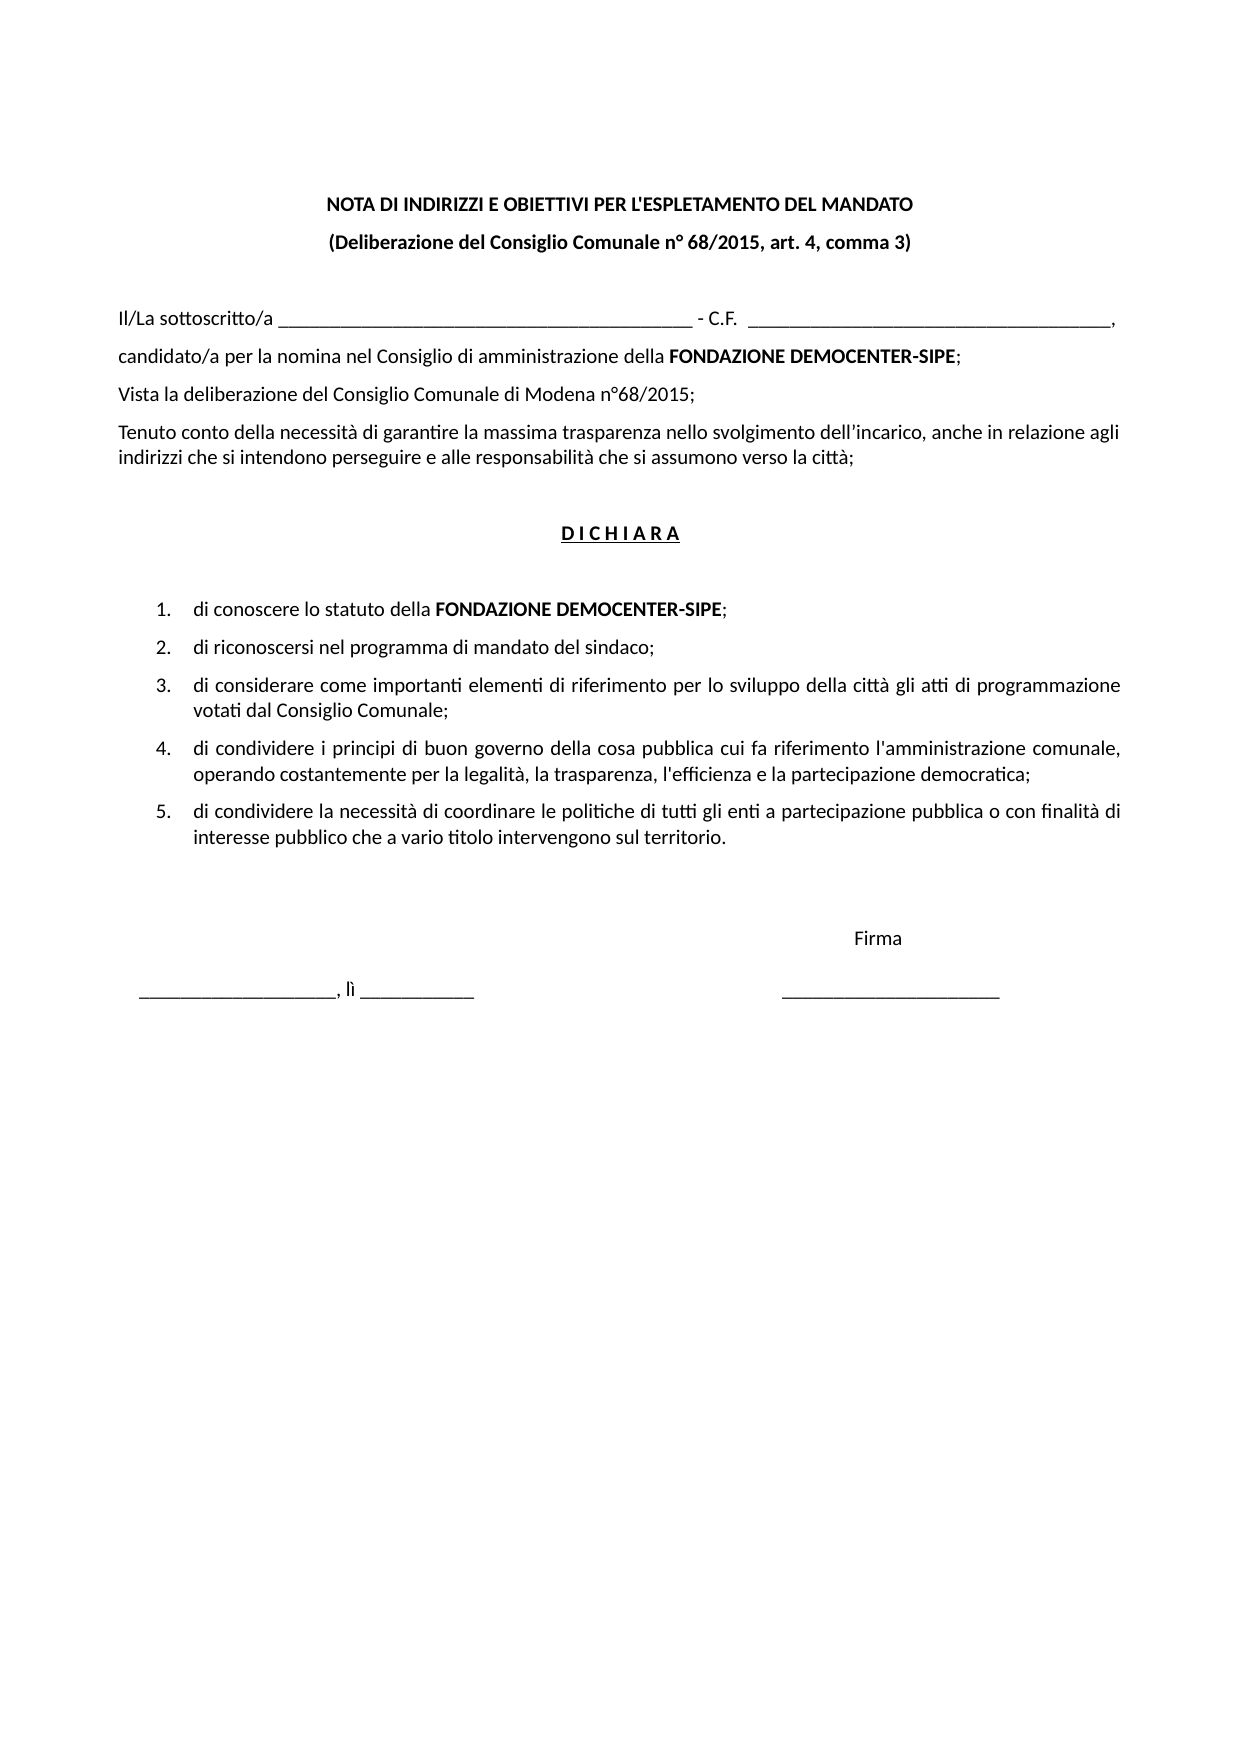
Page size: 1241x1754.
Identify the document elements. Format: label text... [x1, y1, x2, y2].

text (Deliberazione del Consiglio Comunale n° 68/2015, art. 4, comma 3) [118, 229, 1122, 255]
text NOTA DI INDIRIZZI E OBIETTIVI PER L'ESPLETAMENTO DEL MANDATO [118, 192, 1122, 217]
text ___________________, lì ___________ _____________________ [118, 976, 1122, 1002]
list di condividere i principi di buon governo della cosa pubblica cui fa riferimento l'amministrazione comunale, operando costantemente per la legalità, la trasparenza, l'efficienza e la partecipazione democratica; [156, 735, 1122, 786]
list di considerare come importanti elementi di riferimento per lo sviluppo della città gli atti di programmazione votati dal Consiglio Comunale; [156, 672, 1122, 723]
text Tenuto conto della necessità di garantire la massima trasparenza nello svolgimento dell’incarico, anche in relazione agli indirizzi che si intendono perseguire e alle responsabilità che si assumono verso la città; [118, 419, 1122, 470]
list di riconoscersi nel programma di mandato del sindaco; [156, 634, 1122, 659]
subtitle D I C H I A R A [118, 520, 1122, 546]
text candidato/a per la nomina nel Consiglio di amministrazione della FONDAZIONE DEMOCENTER-SIPE; [118, 343, 1122, 369]
text Firma [561, 925, 1122, 951]
text Vista la deliberazione del Consiglio Comunale di Modena n°68/2015; [118, 381, 1122, 407]
text Il/La sottoscritto/a ________________________________________ - C.F. ___________________________________, [118, 305, 1122, 331]
list di conoscere lo statuto della FONDAZIONE DEMOCENTER-SIPE; [156, 596, 1122, 622]
list di condividere la necessità di coordinare le politiche di tutti gli enti a partecipazione pubblica o con finalità di interesse pubblico che a vario titolo intervengono sul territorio. [156, 799, 1122, 849]
